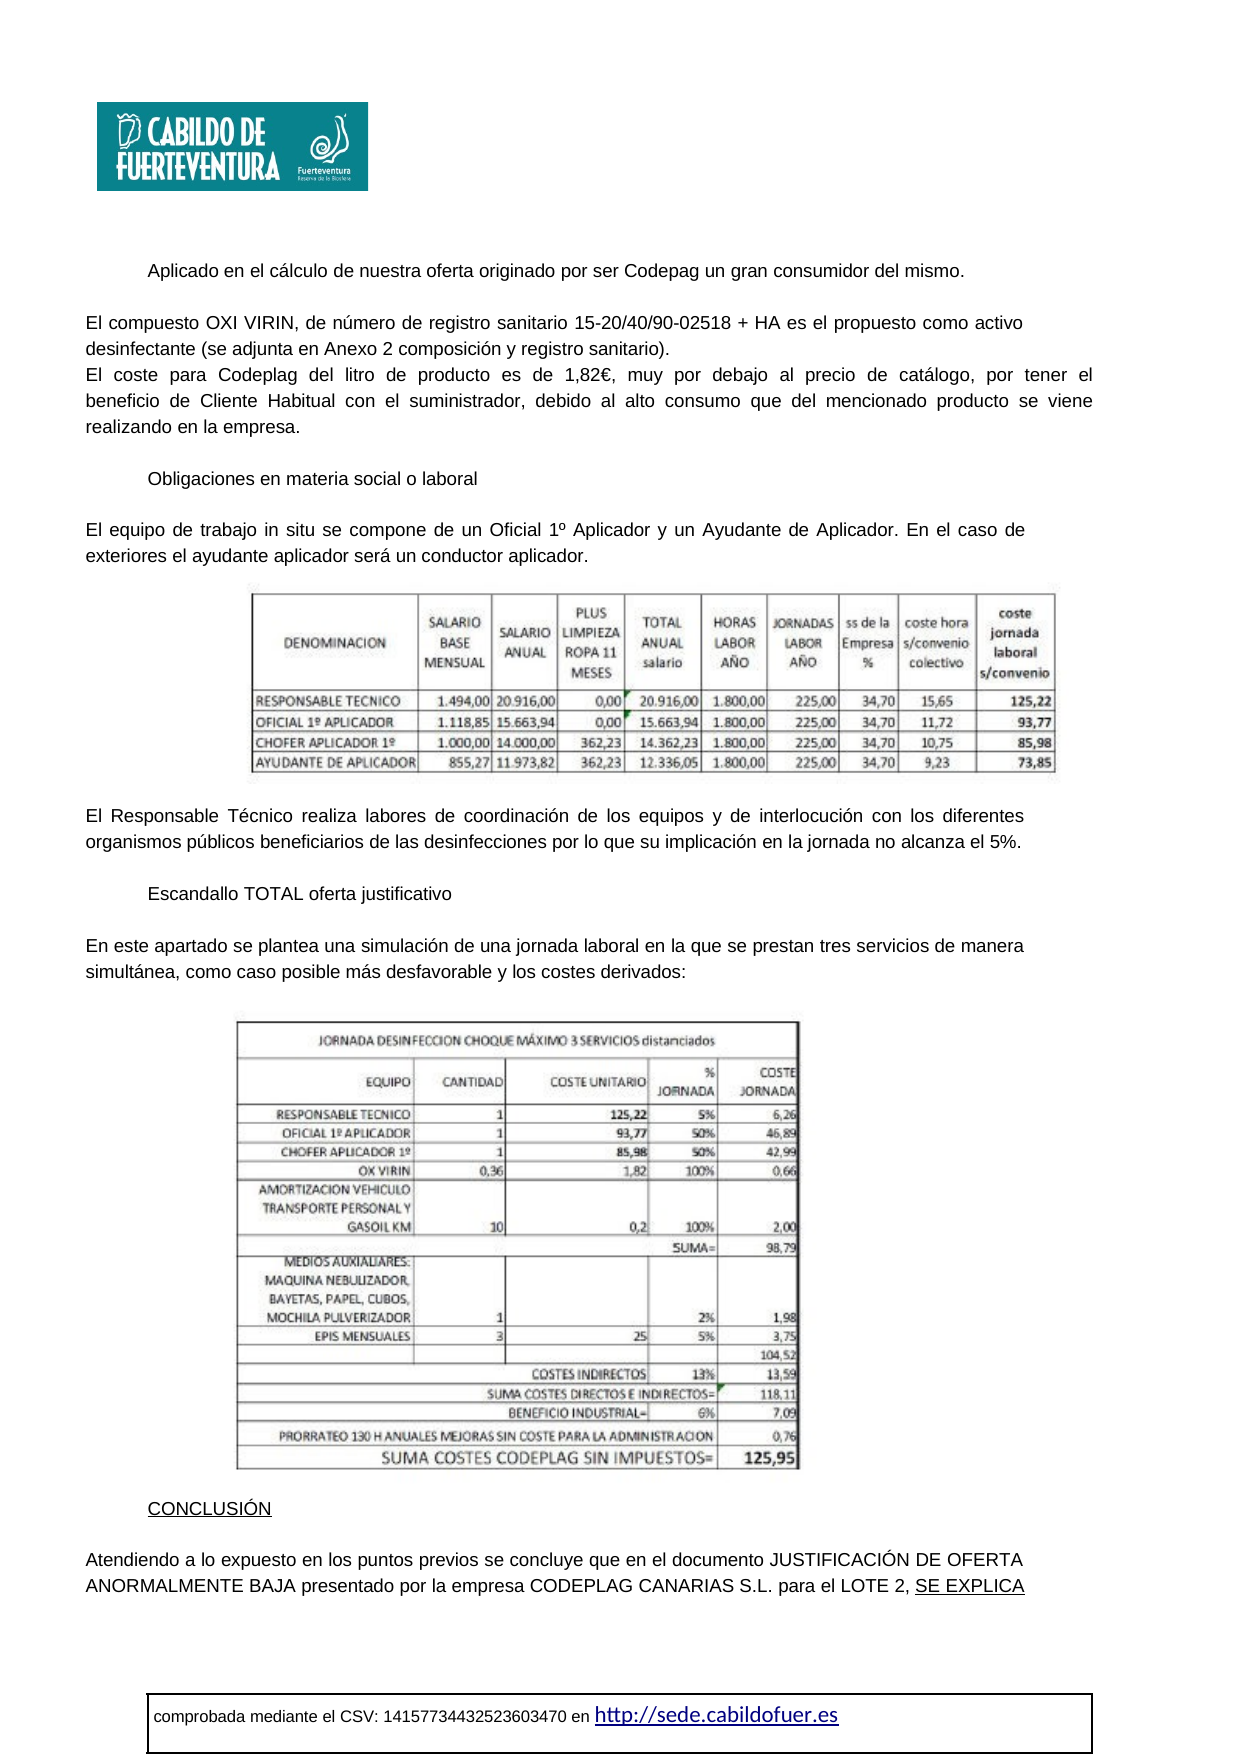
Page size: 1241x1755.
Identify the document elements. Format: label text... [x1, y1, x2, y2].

text Aplicado en el cálculo de nuestra oferta originado por ser Codepag un gran consumidor del mismo. [147, 260, 1107, 282]
text En este apartado se plantea una simulación de una jornada laboral en la que se prestan tres servicios de manera simultánea, como caso posible más desfavorable y los costes derivados: [85, 934, 1096, 982]
text El compuesto OXI VIRIN, de número de registro sanitario 15-20/40/90-02518 + HA es el propuesto como activo desinfectante (se adjunta en Anexo 2 composición y registro sanitario). [85, 312, 1096, 359]
text Escandallo TOTAL oferta justificativo [147, 883, 1107, 904]
text El Responsable Técnico realiza labores de coordinación de los equipos y de interlocución con los diferentes organismos públicos beneficiarios de las desinfecciones por lo que su implicación en la jornada no alcanza el 5%. [85, 805, 1096, 853]
text Atendiendo a lo expuesto en los puntos previos se concluye que en el documento JUSTIFICACIÓN DE OFERTA ANORMALMENTE BAJA presentado por la empresa CODEPLAG CANARIAS S.L. para el LOTE 2, SE EXPLICA [85, 1549, 1096, 1597]
text El equipo de trabajo in situ se compone de un Oficial 1º Aplicador y un Ayudante de Aplicador. En el caso de exteriores el ayudante aplicador será un conductor aplicador. [85, 519, 1096, 567]
text CONCLUSIÓN [147, 1497, 1107, 1519]
text El coste para Codeplag del litro de producto es de 1,82€, muy por debajo al precio de catálogo, por tener el beneficio de Cliente Habitual con el suministrador, debido al alto consumo que del mencionado producto se viene realizando en la empresa. [85, 364, 1093, 437]
text Obligaciones en materia social o laboral [147, 468, 1107, 489]
